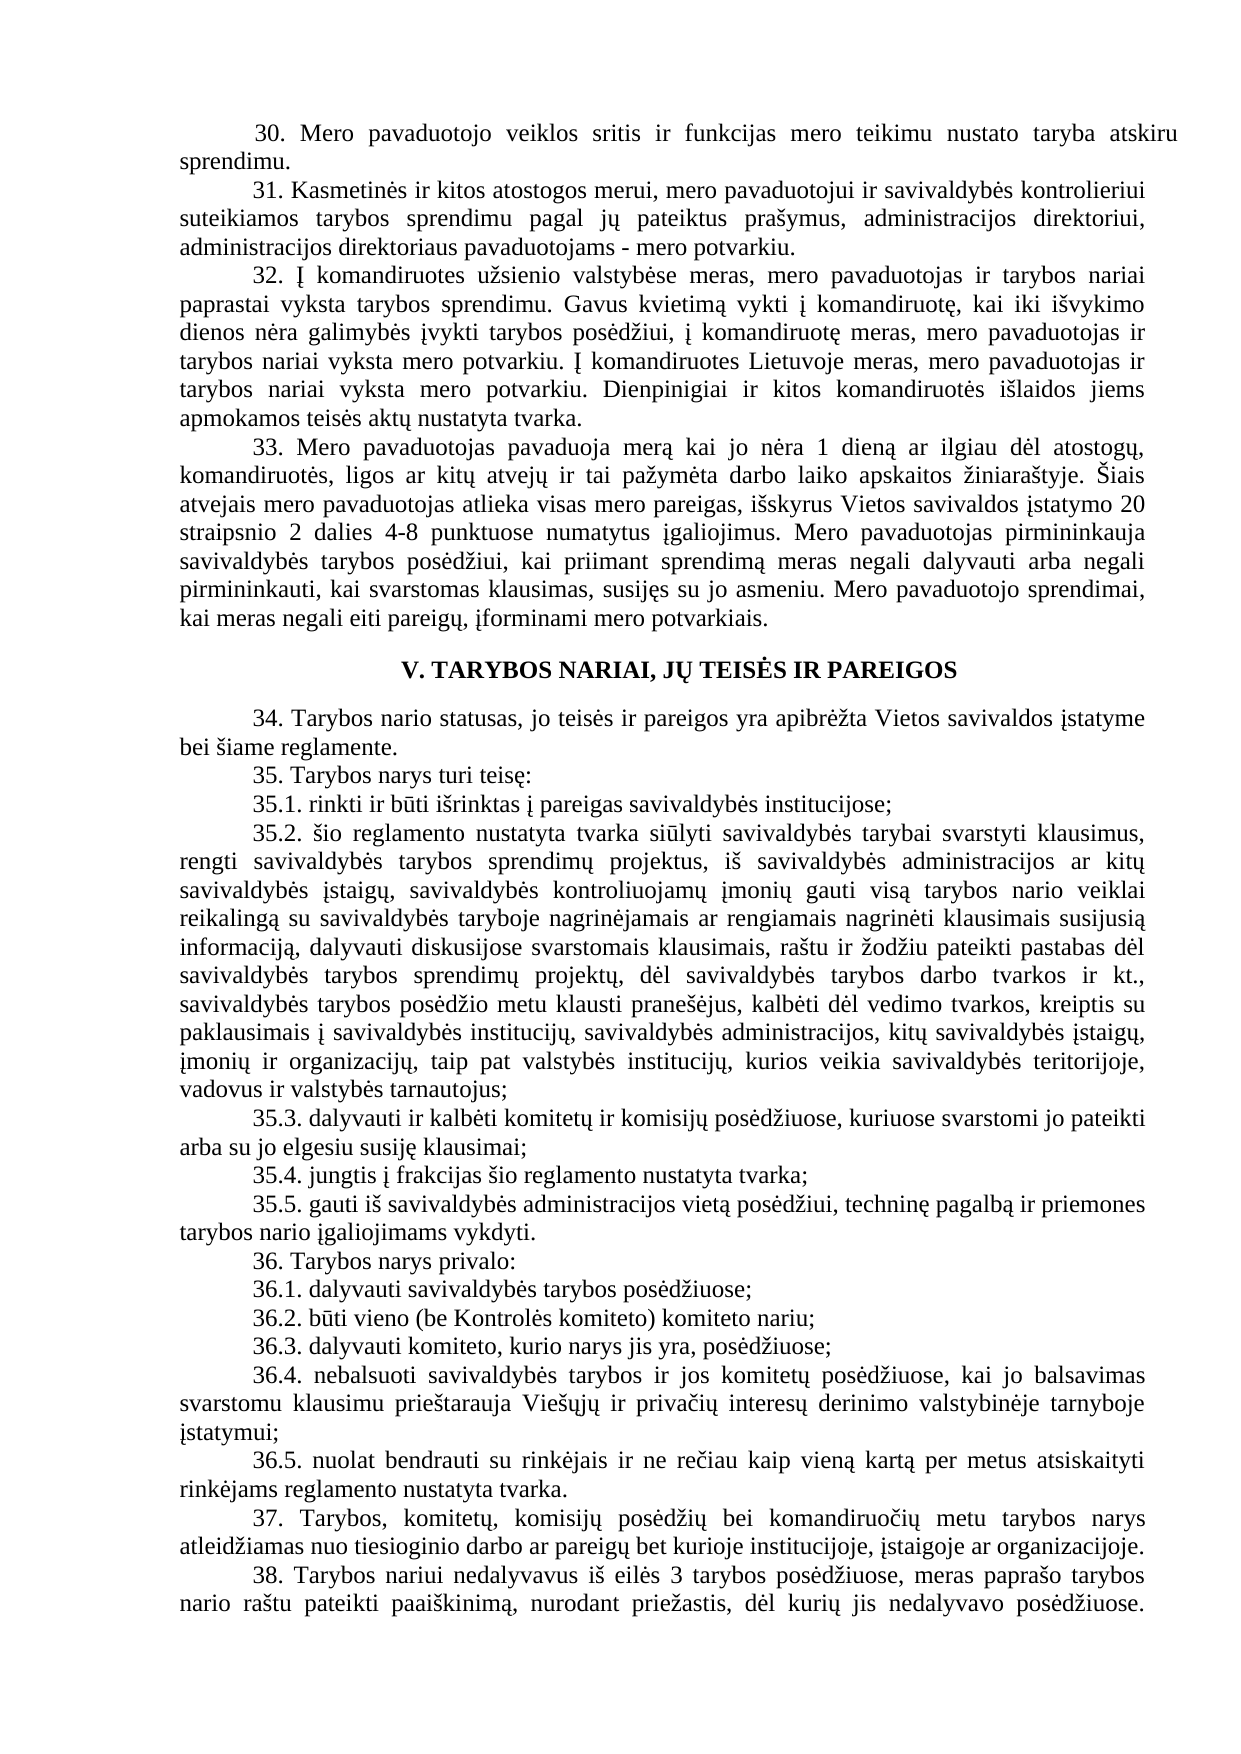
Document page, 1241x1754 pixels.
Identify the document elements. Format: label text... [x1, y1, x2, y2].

text V. TARYBOS NARIAI, JŲ TEISĖS IR PAREIGOS [177, 661, 1181, 682]
text 35. Tarybos narys turi teisę: [179, 761, 1181, 790]
text 35.5. gauti iš savivaldybės administracijos vietą posėdžiui, techninę pagalbą ir priemones tarybos nario įgaliojimams vykdyti. [179, 1189, 1146, 1246]
text 35.2. šio reglamento nustatyta tvarka siūlyti savivaldybės tarybai svarstyti klausimus, rengti savivaldybės tarybos sprendimų projektus, iš savivaldybės administracijos ar kitų savivaldybės įstaigų, savivaldybės kontroliuojamų įmonių gauti visą tarybos nario veiklai reikalingą su savivaldybės taryboje nagrinėjamais ar rengiamais nagrinėti klausimais susijusią informaciją, dalyvauti diskusijose svarstomais klausimais, raštu ir žodžiu pateikti pastabas dėl savivaldybės tarybos sprendimų projektų, dėl savivaldybės tarybos darbo tvarkos ir kt., savivaldybės tarybos posėdžio metu klausti pranešėjus, kalbėti dėl vedimo tvarkos, kreiptis su paklausimais į savivaldybės institucijų, savivaldybės administracijos, kitų savivaldybės įstaigų, įmonių ir organizacijų, taip pat valstybės institucijų, kurios veikia savivaldybės teritorijoje, vadovus ir valstybės tarnautojus; [179, 818, 1146, 1104]
text 36.5. nuolat bendrauti su rinkėjais ir ne rečiau kaip vieną kartą per metus atsiskaityti rinkėjams reglamento nustatyta tvarka. [179, 1446, 1146, 1503]
text 36. Tarybos narys privalo: [179, 1246, 1181, 1275]
text 38. Tarybos nariui nedalyvavus iš eilės 3 tarybos posėdžiuose, meras paprašo tarybos nario raštu pateikti paaiškinimą, nurodant priežastis, dėl kurių jis nedalyvavo posėdžiuose. [179, 1560, 1146, 1617]
text 36.3. dalyvauti komiteto, kurio narys jis yra, posėdžiuose; [179, 1332, 1181, 1361]
text 30. Mero pavaduotojo veiklos sritis ir funkcijas mero teikimu nustato taryba atskiru sprendimu. [179, 118, 1179, 175]
text 35.1. rinkti ir būti išrinktas į pareigas savivaldybės institucijose; [179, 790, 1181, 818]
text 33. Mero pavaduotojas pavaduoja merą kai jo nėra 1 dieną ar ilgiau dėl atostogų, komandiruotės, ligos ar kitų atvejų ir tai pažymėta darbo laiko apskaitos žiniaraštyje. Šiais atvejais mero pavaduotojas atlieka visas mero pareigas, išskyrus Vietos savivaldos įstatymo 20 straipsnio 2 dalies 4-8 punktuose numatytus įgaliojimus. Mero pavaduotojas pirmininkauja savivaldybės tarybos posėdžiui, kai priimant sprendimą meras negali dalyvauti arba negali pirmininkauti, kai svarstomas klausimas, susijęs su jo asmeniu. Mero pavaduotojo sprendimai, kai meras negali eiti pareigų, įforminami mero potvarkiais. [179, 432, 1146, 632]
text 37. Tarybos, komitetų, komisijų posėdžių bei komandiruočių metu tarybos narys atleidžiamas nuo tiesioginio darbo ar pareigų bet kurioje institucijoje, įstaigoje ar organizacijoje. [179, 1503, 1146, 1560]
text 36.4. nebalsuoti savivaldybės tarybos ir jos komitetų posėdžiuose, kai jo balsavimas svarstomu klausimu prieštarauja Viešųjų ir privačių interesų derinimo valstybinėje tarnyboje įstatymui; [179, 1361, 1146, 1446]
text 32. Į komandiruotes užsienio valstybėse meras, mero pavaduotojas ir tarybos nariai paprastai vyksta tarybos sprendimu. Gavus kvietimą vykti į komandiruotę, kai iki išvykimo dienos nėra galimybės įvykti tarybos posėdžiui, į komandiruotę meras, mero pavaduotojas ir tarybos nariai vyksta mero potvarkiu. Į komandiruotes Lietuvoje meras, mero pavaduotojas ir tarybos nariai vyksta mero potvarkiu. Dienpinigiai ir kitos komandiruotės išlaidos jiems apmokamos teisės aktų nustatyta tvarka. [179, 261, 1146, 432]
text 35.4. jungtis į frakcijas šio reglamento nustatyta tvarka; [179, 1161, 1181, 1189]
text 36.1. dalyvauti savivaldybės tarybos posėdžiuose; [179, 1275, 1181, 1303]
text 35.3. dalyvauti ir kalbėti komitetų ir komisijų posėdžiuose, kuriuose svarstomi jo pateikti arba su jo elgesiu susiję klausimai; [179, 1104, 1146, 1161]
text 31. Kasmetinės ir kitos atostogos merui, mero pavaduotojui ir savivaldybės kontrolieriui suteikiamos tarybos sprendimu pagal jų pateiktus prašymus, administracijos direktoriui, administracijos direktoriaus pavaduotojams - mero potvarkiu. [179, 175, 1146, 261]
text 34. Tarybos nario statusas, jo teisės ir pareigos yra apibrėžta Vietos savivaldos įstatyme bei šiame reglamente. [179, 704, 1146, 761]
text 36.2. būti vieno (be Kontrolės komiteto) komiteto nariu; [179, 1303, 1181, 1332]
